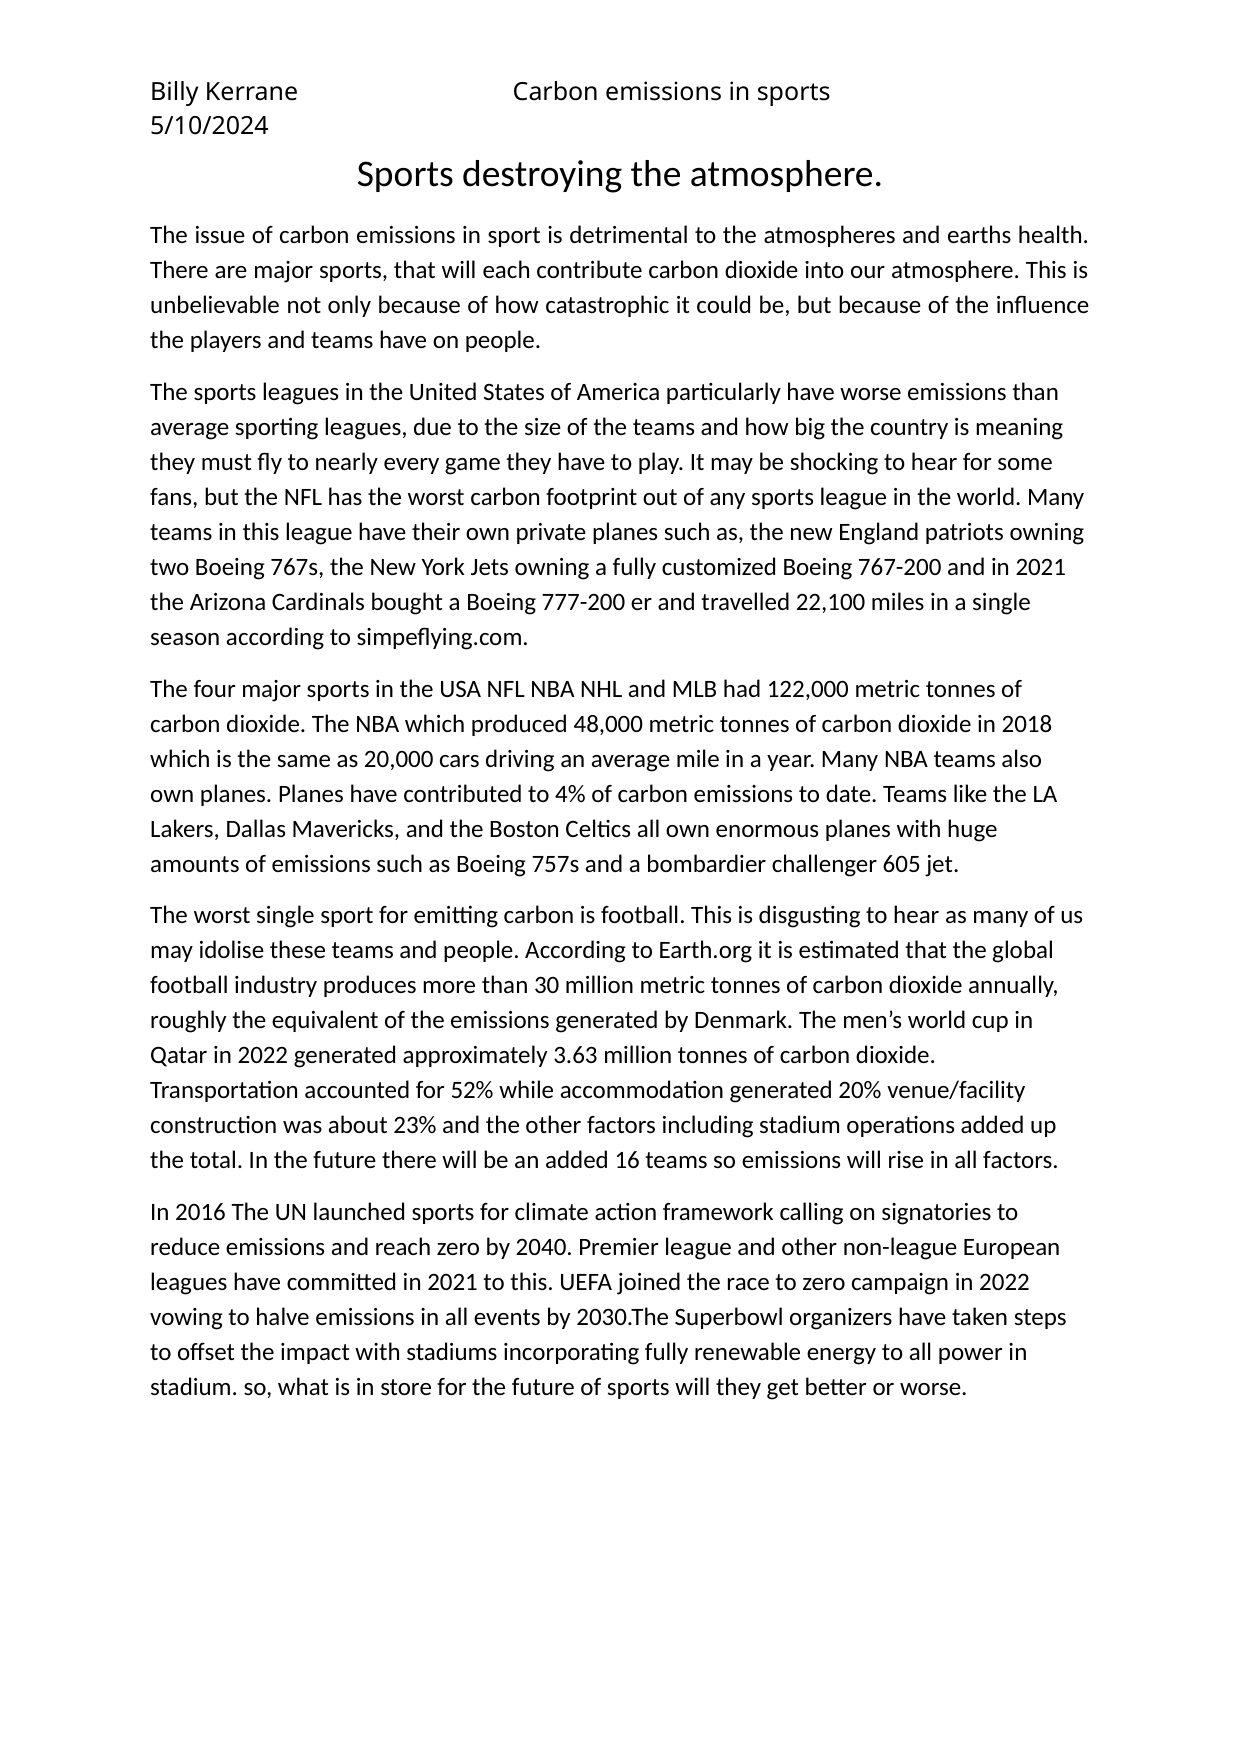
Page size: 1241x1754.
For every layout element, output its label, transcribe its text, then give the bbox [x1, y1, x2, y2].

text In 2016 The UN launched sports for climate action framework calling on signatories to reduce emissions and reach zero by 2040. Premier league and other non-league European leagues have committed in 2021 to this. UEFA joined the race to zero campaign in 2022 vowing to halve emissions in all events by 2030.The Superbowl organizers have taken steps to offset the impact with stadiums incorporating fully renewable energy to all power in stadium. so, what is in store for the future of sports will they get better or worse. [150, 1196, 1090, 1402]
text The four major sports in the USA NFL NBA NHL and MLB had 122,000 metric tonnes of carbon dioxide. The NBA which produced 48,000 metric tonnes of carbon dioxide in 2018 which is the same as 20,000 cars driving an average mile in a year. Many NBA teams also own planes. Planes have contributed to 4% of carbon emissions to date. Teams like the LA Lakers, Dallas Mavericks, and the Boston Celtics all own enormous planes with huge amounts of emissions such as Boeing 757s and a bombardier challenger 605 jet. [150, 673, 1090, 878]
text The sports leagues in the United States of America particularly have worse emissions than average sporting leagues, due to the size of the teams and how big the country is meaning they must fly to nearly every game they have to play. It may be shocking to hear for some fans, but the NFL has the worst carbon footprint out of any sports league in the world. Many teams in this league have their own private planes such as, the new England patriots owning two Boeing 767s, the New York Jets owning a fully customized Boeing 767-200 and in 2021 the Arizona Cardinals bought a Boeing 777-200 er and travelled 22,100 miles in a single season according to simpeflying.com. [150, 376, 1090, 652]
text The issue of carbon emissions in sport is detrimental to the atmospheres and earths health. There are major sports, that will each contribute carbon dioxide into our atmosphere. This is unbelievable not only because of how catastrophic it could be, but because of the influence the players and teams have on people. [150, 219, 1090, 355]
text The worst single sport for emitting carbon is football. This is disgusting to hear as many of us may idolise these teams and people. According to Earth.org it is estimated that the global football industry produces more than 30 million metric tonnes of carbon dioxide annually, roughly the equivalent of the emissions generated by Denmark. The men’s world cup in Qatar in 2022 generated approximately 3.63 million tonnes of carbon dioxide. Transportation accounted for 52% while accommodation generated 20% venue/facility construction was about 23% and the other factors including stadium operations added up the total. In the future there will be an added 16 teams so emissions will rise in all factors. [150, 899, 1090, 1175]
text Sports destroying the atmosphere. [150, 150, 1090, 196]
